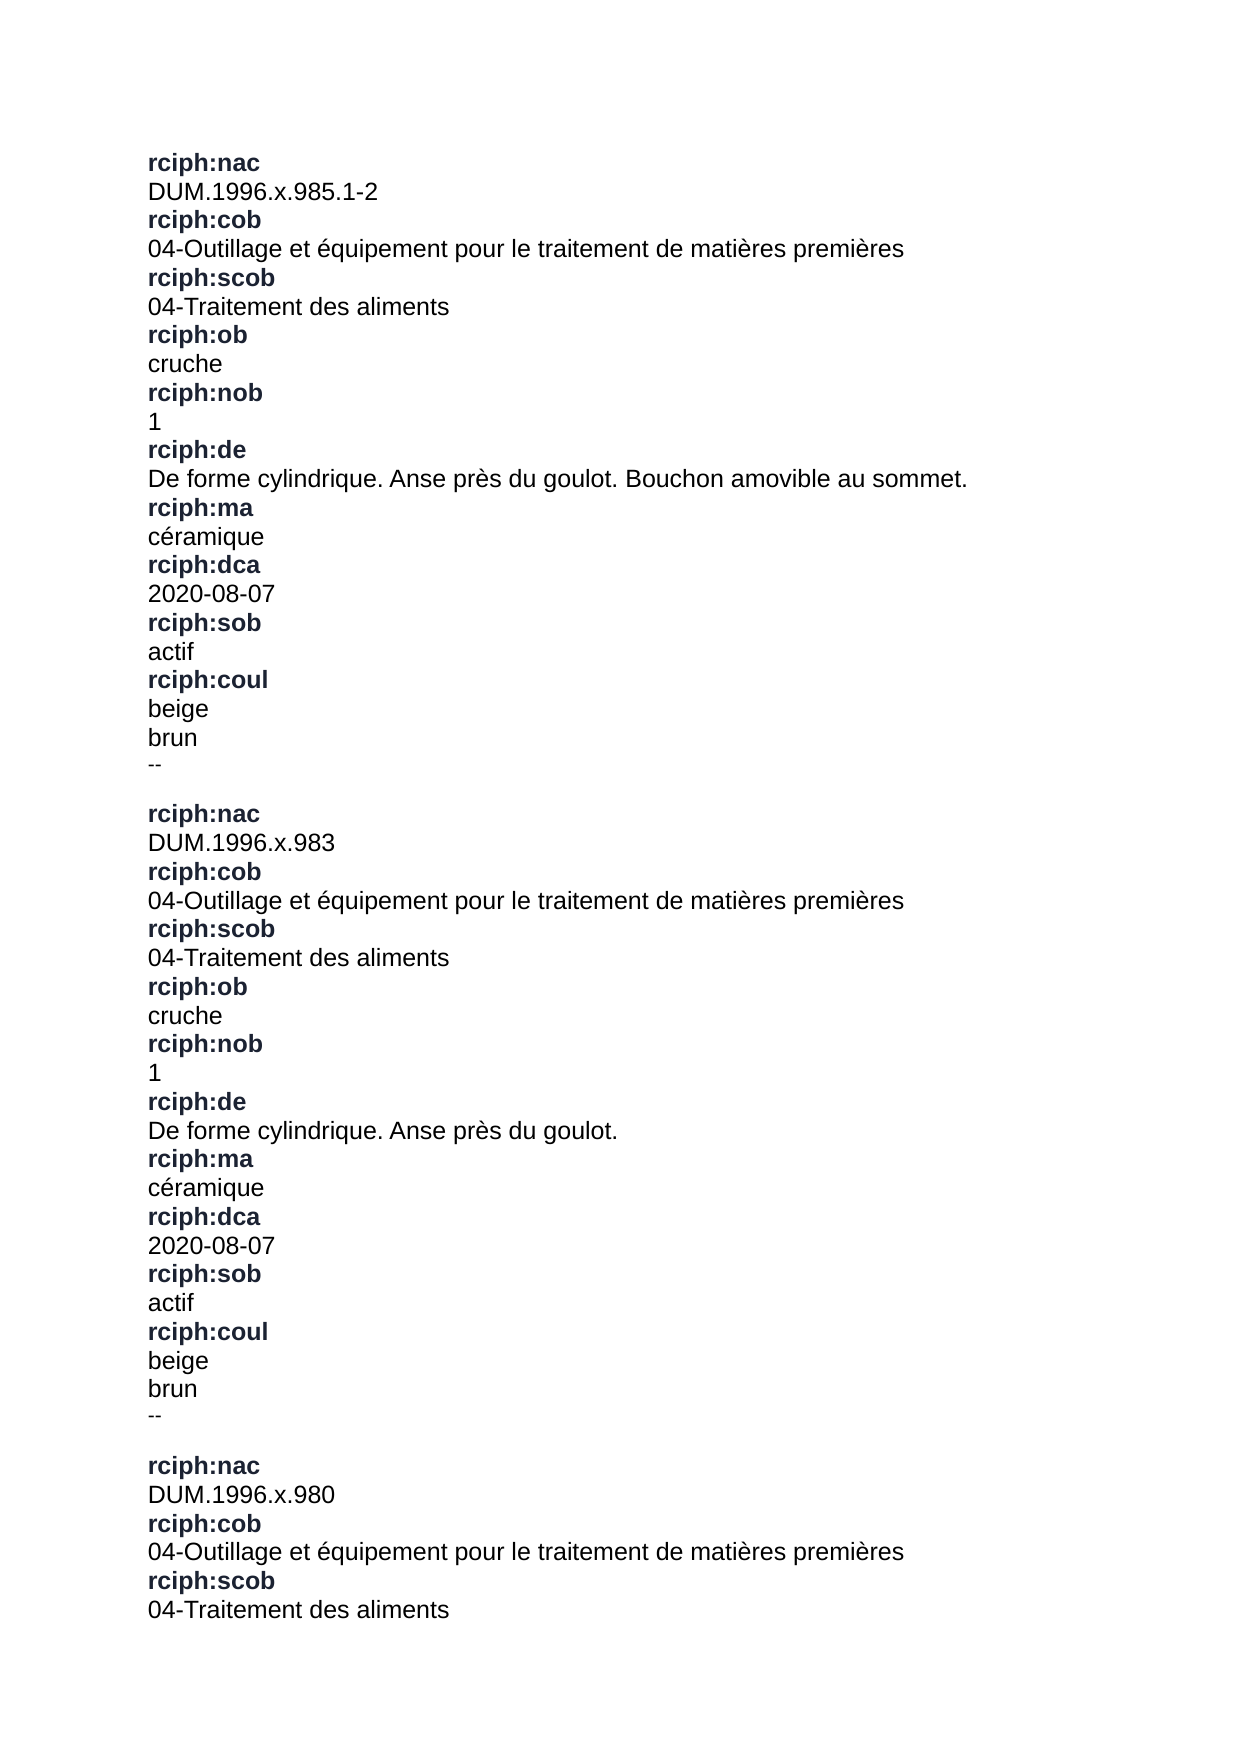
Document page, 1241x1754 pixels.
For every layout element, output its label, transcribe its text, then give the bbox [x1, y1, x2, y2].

text rciph:ob [148, 320, 1092, 349]
text rciph:nob [148, 378, 1092, 406]
text céramique [148, 521, 1092, 550]
text cruche [148, 349, 1092, 378]
text 2020-08-07 [148, 579, 1092, 608]
text cruche [148, 1001, 1092, 1029]
text rciph:cob [148, 205, 1092, 234]
text rciph:cob [148, 857, 1092, 886]
text rciph:ob [148, 972, 1092, 1001]
text 2020-08-07 [148, 1231, 1092, 1259]
text actif [148, 636, 1092, 665]
text rciph:sob [148, 608, 1092, 636]
text DUM.1996.x.985.1-2 [148, 176, 1092, 205]
text rciph:dca [148, 550, 1092, 579]
text rciph:ma [148, 493, 1092, 521]
text -- [148, 751, 1092, 775]
text rciph:scob [148, 1566, 1092, 1595]
text DUM.1996.x.980 [148, 1480, 1092, 1508]
text 04-Traitement des aliments [148, 943, 1092, 972]
text beige [148, 1346, 1092, 1374]
text céramique [148, 1173, 1092, 1202]
text rciph:de [148, 435, 1092, 464]
text rciph:de [148, 1087, 1092, 1116]
text brun [148, 1374, 1092, 1403]
text rciph:sob [148, 1259, 1092, 1288]
text -- [148, 1403, 1092, 1427]
text rciph:coul [148, 1317, 1092, 1346]
text beige [148, 694, 1092, 723]
text 04-Outillage et équipement pour le traitement de matières premières [148, 234, 1092, 263]
text rciph:dca [148, 1202, 1092, 1231]
text rciph:nac [148, 148, 1092, 176]
text brun [148, 723, 1092, 751]
text rciph:nob [148, 1029, 1092, 1058]
text rciph:nac [148, 799, 1092, 828]
text rciph:scob [148, 263, 1092, 291]
text 1 [148, 406, 1092, 435]
text rciph:scob [148, 914, 1092, 943]
text rciph:coul [148, 665, 1092, 694]
text rciph:nac [148, 1451, 1092, 1480]
text 04-Outillage et équipement pour le traitement de matières premières [148, 886, 1092, 914]
text 04-Traitement des aliments [148, 291, 1092, 320]
text rciph:ma [148, 1144, 1092, 1173]
text De forme cylindrique. Anse près du goulot. Bouchon amovible au sommet. [148, 464, 1092, 493]
text 04-Traitement des aliments [148, 1595, 1092, 1623]
text De forme cylindrique. Anse près du goulot. [148, 1116, 1092, 1144]
text rciph:cob [148, 1508, 1092, 1537]
text DUM.1996.x.983 [148, 828, 1092, 857]
text actif [148, 1288, 1092, 1317]
text 04-Outillage et équipement pour le traitement de matières premières [148, 1537, 1092, 1566]
text 1 [148, 1058, 1092, 1087]
